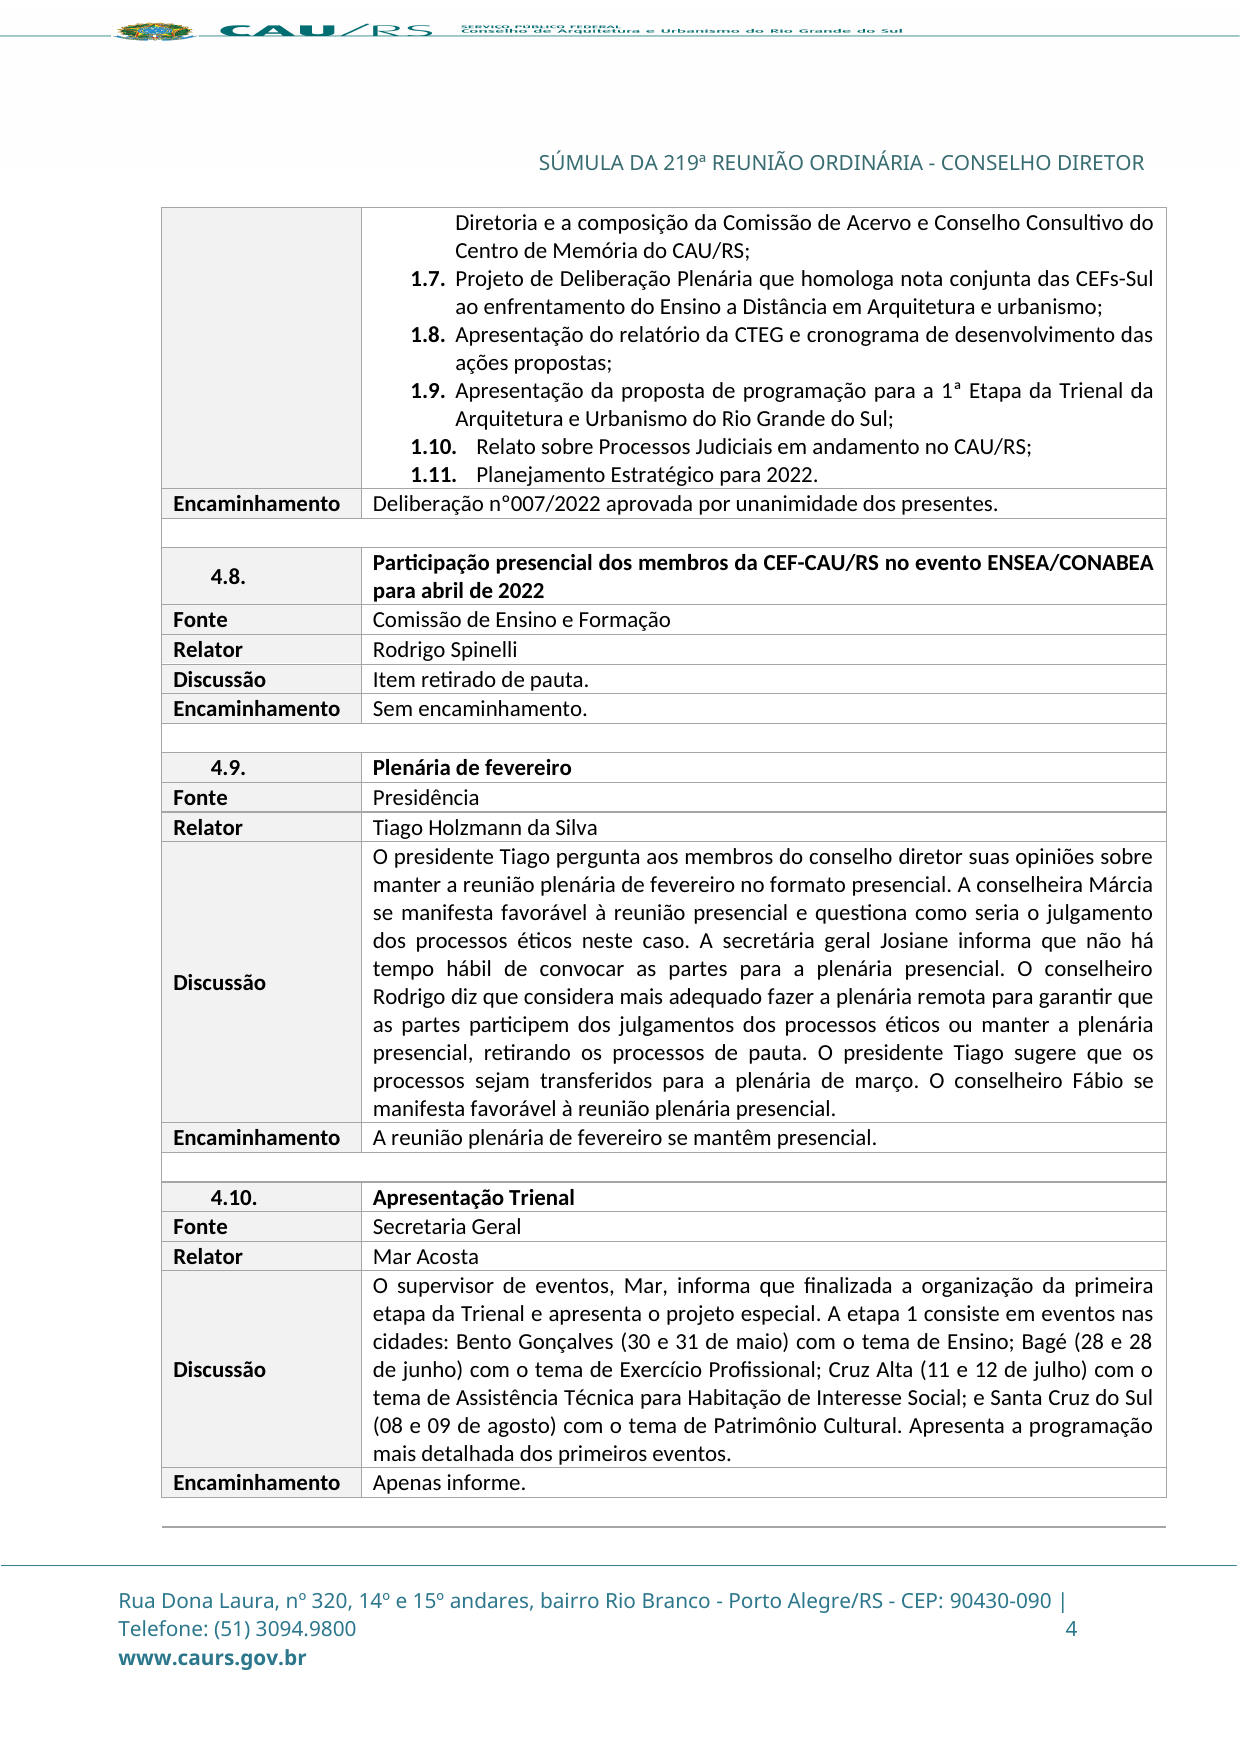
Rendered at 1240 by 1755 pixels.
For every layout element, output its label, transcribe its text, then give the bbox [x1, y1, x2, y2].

table_cell Plenária de fevereiro [362, 753, 1166, 782]
table_cell Fonte [162, 605, 361, 634]
table_cell Discussão [162, 1271, 361, 1467]
table_cell Projeto de Deliberação Plenária que homologa os balancetes referente aos meses de novembro e dezembro/2021 aprovados na Deliberação CPFI-CAU/RS nº 009/2022 – Protocolo SICCAU nº 1474352/2022; Projeto de Deliberação Plenária que homologa o Plano de Trabalho do Projeto Especial “Software Livre para Arquitetos e Urbanistas”, aprovado na Deliberação CPFI-CAU/RS nº 008/2022 – Protocolo SICCAU nº 1474349/2022; Projeto de Deliberação Plenária que homologa o Plano de Trabalho do Projeto Especial “Capacitação em ATHIS”, aprovado na Deliberação CPFI-CAU/RS nº 007/2022 – Protocolo SICCAU nº 1474346/2022; Projeto de Deliberação Plenária que homologa o Plano de Trabalho do Projeto Especial “Contratação e Implantação da Ferramenta Omnichannel”, aprovado na Deliberação CPFI-CAU/RS nº 006/2022 – Protocolo SICCAU nº 1474334/2022; Projeto de Deliberação Plenária que homologa o Relatório de Encerramento da Comissão Temporária de Acervo; Projeto de Deliberação Plenária que homologa a Recomposição da Diretoria e a composição da Comissão de Acervo e Conselho Consultivo do Centro de Memória do CAU/RS; Projeto de Deliberação Plenária que homologa nota conjunta das CEFs-Sul ao enfrentamento do Ensino a Distância em Arquitetura e urbanismo; Apresentação do relatório da CTEG e cronograma de desenvolvimento das ações propostas; Apresentação da proposta de programação para a 1ª Etapa da Trienal da Arquitetura e Urbanismo do Rio Grande do Sul; Relato sobre Processos Judiciais em andamento no CAU/RS; Planejamento Estratégico para 2022. [362, 208, 1166, 488]
table_cell Participação presencial dos membros da CEF-CAU/RS no evento ENSEA/CONABEA para abril de 2022 [362, 548, 1166, 604]
table_cell [162, 548, 361, 604]
table_cell Relator [162, 1242, 361, 1270]
table_cell [162, 1153, 1166, 1181]
table_cell A reunião plenária de fevereiro se mantêm presencial. [362, 1123, 1166, 1152]
table_cell Relator [162, 813, 361, 841]
table_cell Rodrigo Spinelli [362, 635, 1166, 663]
table_cell [162, 1498, 361, 1526]
table_cell Fonte [162, 783, 361, 811]
table_cell [361, 1498, 1166, 1526]
table_cell Relator [162, 635, 361, 663]
table_cell 4.10. [162, 1183, 361, 1211]
table_cell Encaminhamento [162, 694, 361, 723]
table_cell Mar Acosta [362, 1242, 1166, 1270]
table_cell Encaminhamento [162, 1468, 361, 1497]
table_cell [162, 753, 361, 782]
table_cell Apenas informe. [362, 1468, 1166, 1497]
table_cell Apresentação Trienal [362, 1183, 1166, 1211]
table_cell Fonte [162, 1212, 361, 1241]
table_cell Sem encaminhamento. [362, 694, 1166, 723]
table_cell O supervisor de eventos, Mar, informa que finalizada a organização da primeira etapa da Trienal e apresenta o projeto especial. A etapa 1 consiste em eventos nas cidades: Bento Gonçalves (30 e 31 de maio) com o tema de Ensino; Bagé (28 e 28 de junho) com o tema de Exercício Profissional; Cruz Alta (11 e 12 de julho) com o tema de Assistência Técnica para Habitação de Interesse Social; e Santa Cruz do Sul (08 e 09 de agosto) com o tema de Patrimônio Cultural. Apresenta a programação mais detalhada dos primeiros eventos. [362, 1271, 1166, 1467]
table_cell Presidência [362, 783, 1166, 811]
table_cell Encaminhamento [162, 1123, 361, 1152]
table_cell [162, 724, 1166, 752]
table_cell Secretaria Geral [362, 1212, 1166, 1241]
table_cell Tiago Holzmann da Silva [362, 813, 1166, 841]
table_cell [162, 519, 1166, 547]
table_cell Encaminhamento [162, 489, 361, 518]
table_cell [162, 208, 361, 488]
table_cell Discussão [162, 665, 361, 693]
table_cell Comissão de Ensino e Formação [362, 605, 1166, 634]
table_cell O presidente Tiago pergunta aos membros do conselho diretor suas opiniões sobre manter a reunião plenária de fevereiro no formato presencial. A conselheira Márcia se manifesta favorável à reunião presencial e questiona como seria o julgamento dos processos éticos neste caso. A secretária geral Josiane informa que não há tempo hábil de convocar as partes para a plenária presencial. O conselheiro Rodrigo diz que considera mais adequado fazer a plenária remota para garantir que as partes participem dos julgamentos dos processos éticos ou manter a plenária presencial, retirando os processos de pauta. O presidente Tiago sugere que os processos sejam transferidos para a plenária de março. O conselheiro Fábio se manifesta favorável à reunião plenária presencial. [362, 842, 1166, 1122]
table_cell Item retirado de pauta. [362, 665, 1166, 693]
table_cell Deliberação nº007/2022 aprovada por unanimidade dos presentes. [362, 489, 1166, 518]
table_cell Discussão [162, 842, 361, 1122]
